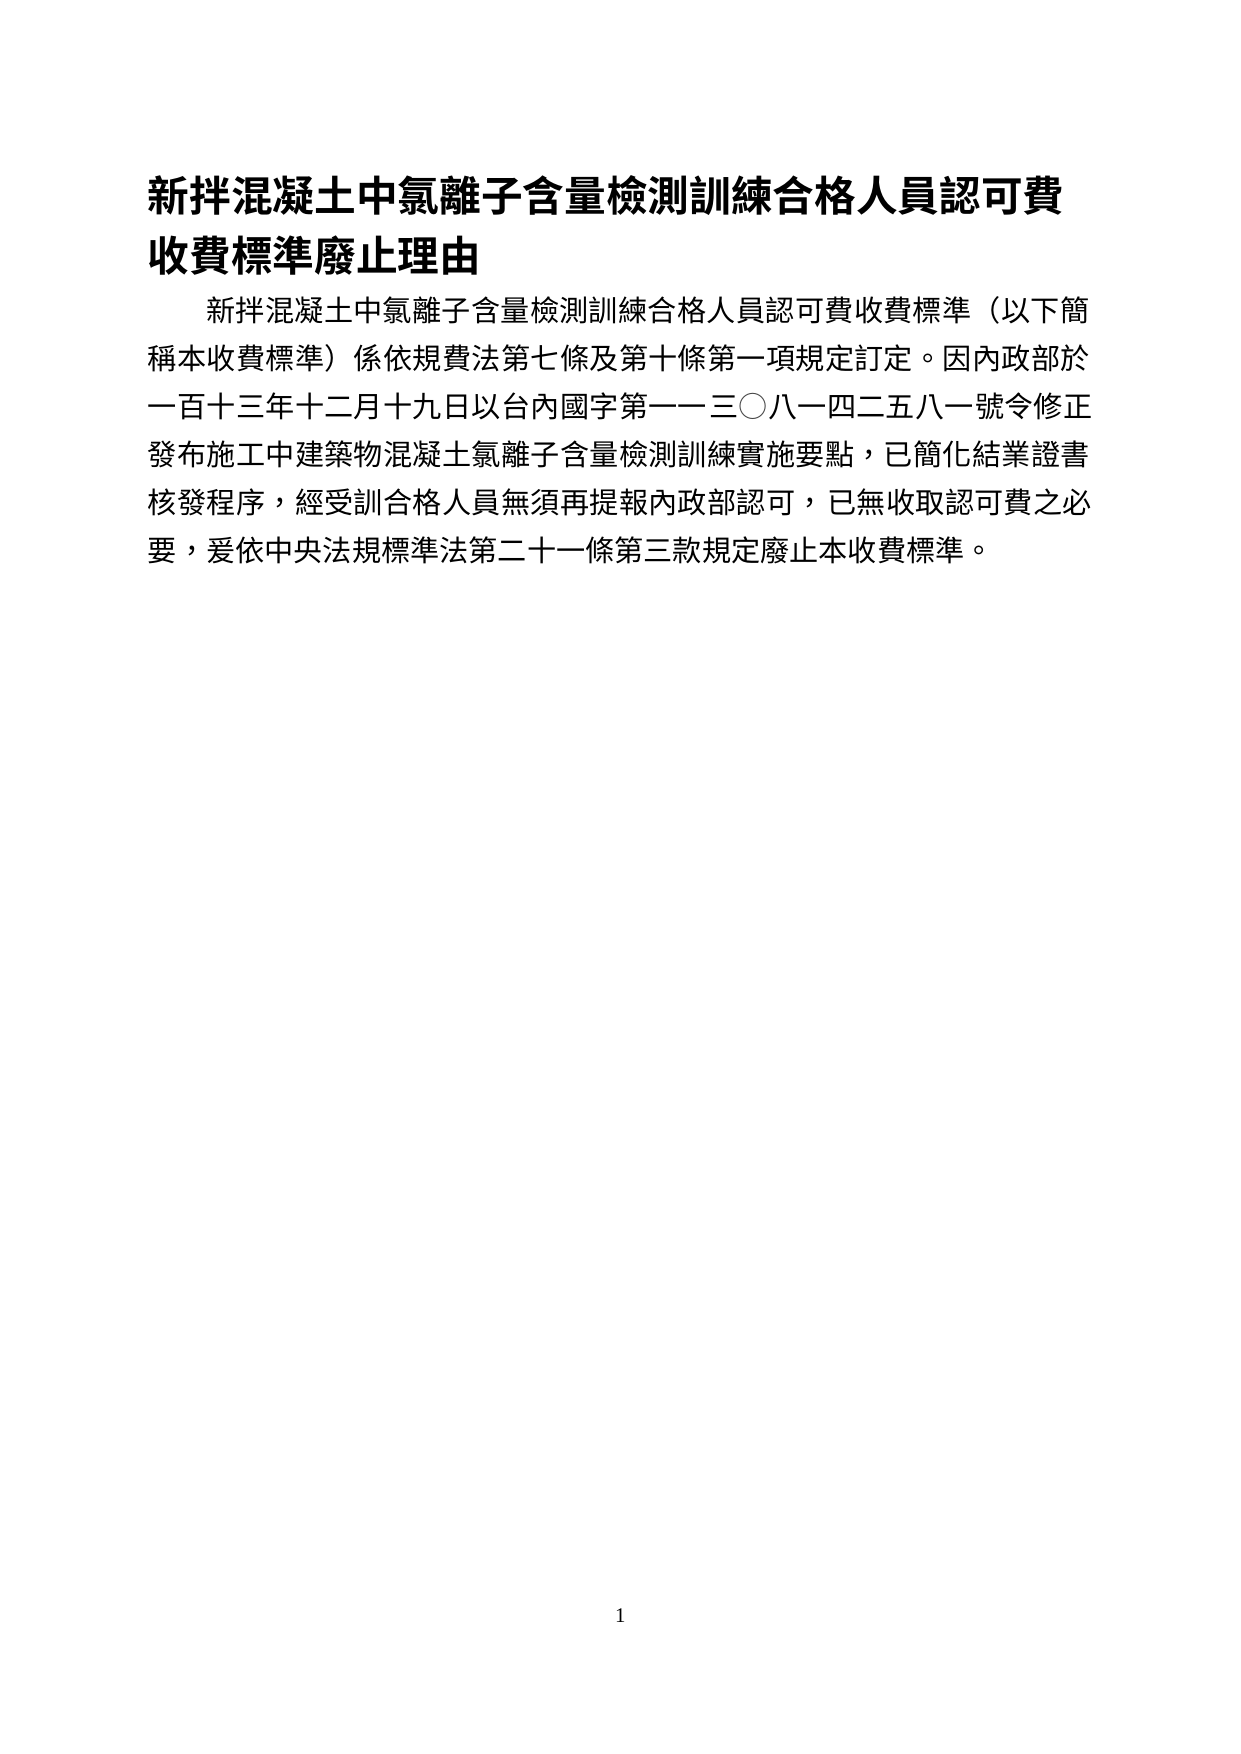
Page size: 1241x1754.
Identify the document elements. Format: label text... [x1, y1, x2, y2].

text 新拌混凝土中氯離子含量檢測訓練合格人員認可費收費標準廢止理由 [148, 163, 1092, 283]
text 新拌混凝土中氯離子含量檢測訓練合格人員認可費收費標準（以下簡稱本收費標準）係依規費法第七條及第十條第一項規定訂定。因內政部於一百十三年十二月十九日以台內國字第一一三○八一四二五八一號令修正發布施工中建築物混凝土氯離子含量檢測訓練實施要點，已簡化結業證書核發程序，經受訓合格人員無須再提報內政部認可，已無收取認可費之必要，爰依中央法規標準法第二十一條第三款規定廢止本收費標準。 [148, 283, 1092, 571]
